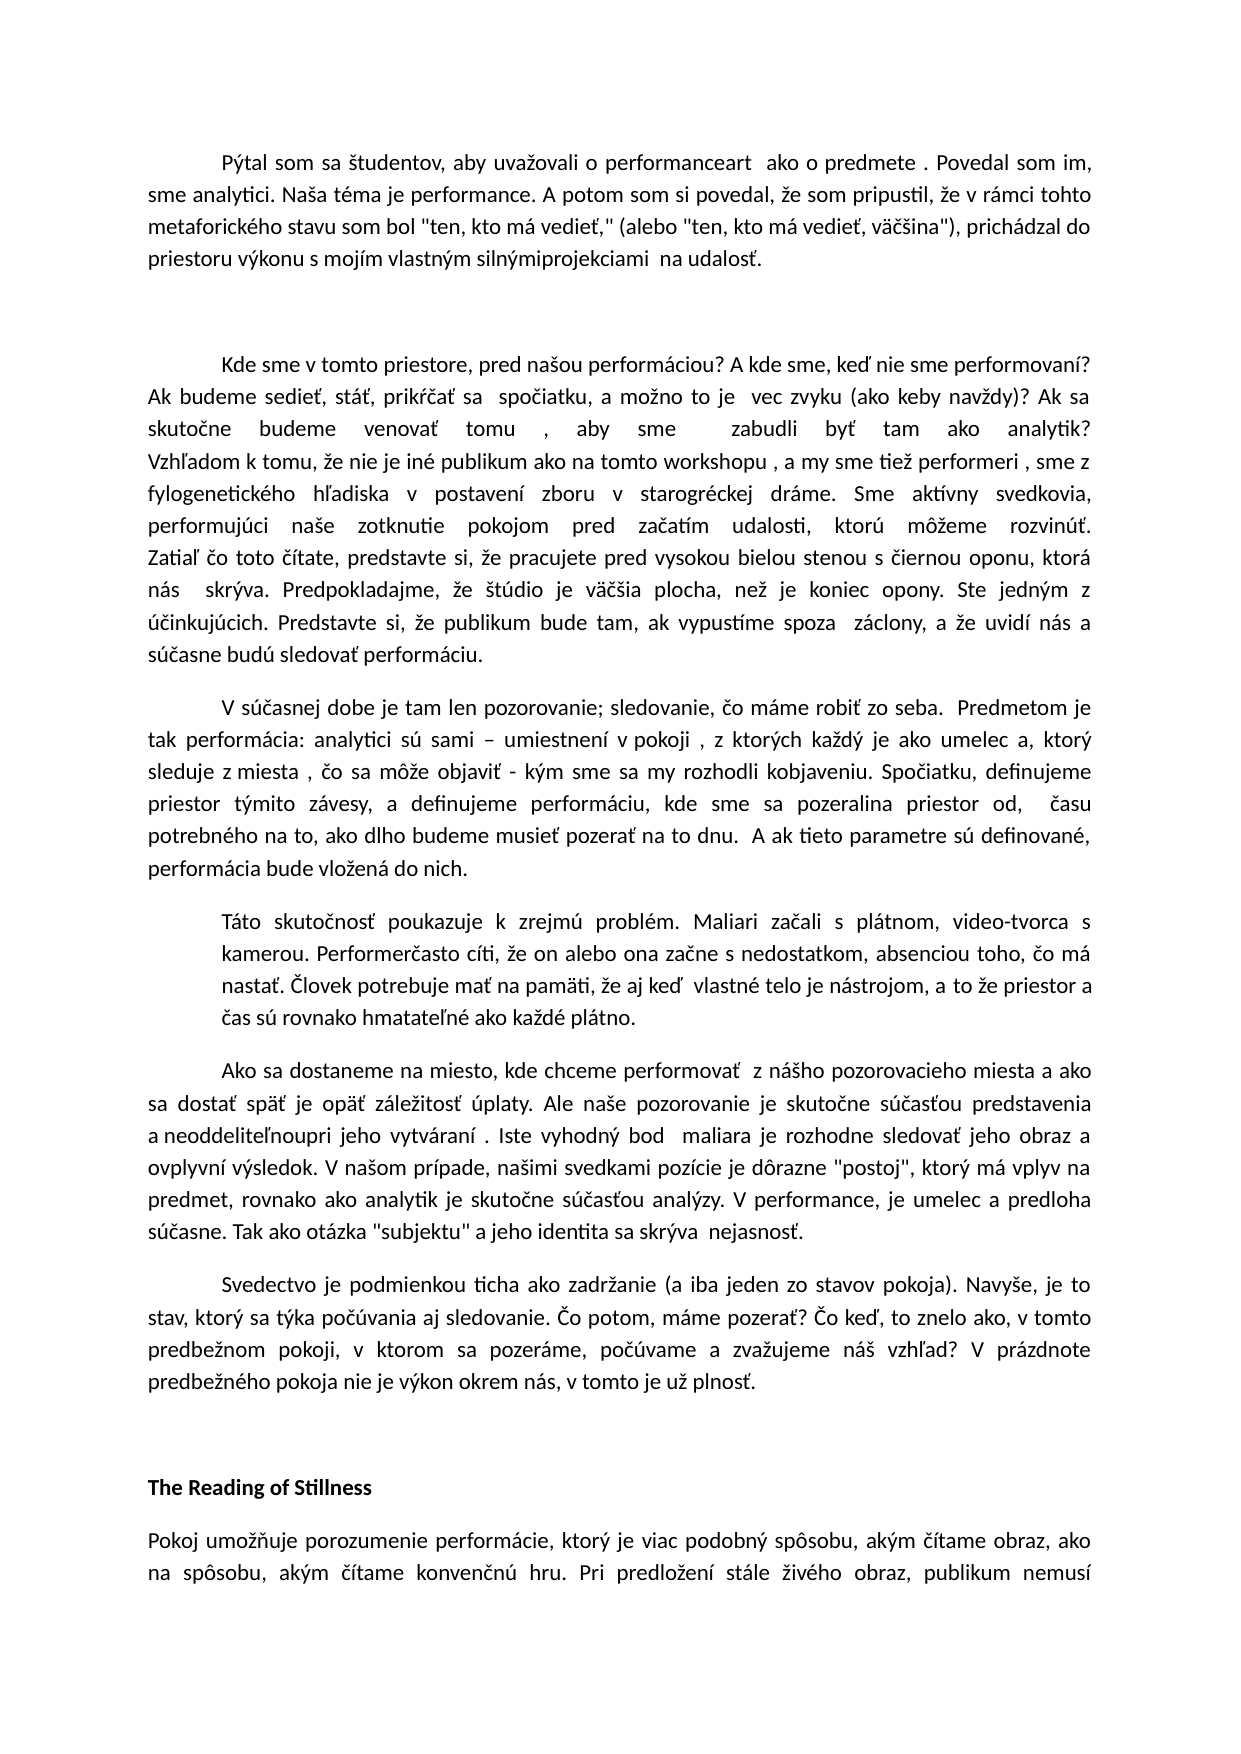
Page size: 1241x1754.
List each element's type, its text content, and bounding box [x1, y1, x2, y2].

text Ako sa dostaneme na miesto, kde chceme performovať z nášho pozorovacieho miesta a ako sa dostať späť je opäť záležitosť úplaty. Ale naše pozorovanie je skutočne súčasťou predstavenia a neoddeliteľnoupri jeho vytváraní . Iste vyhodný bod maliara je rozhodne sledovať jeho obraz a ovplyvní výsledok. V našom prípade, našimi svedkami pozície je dôrazne "postoj", ktorý má vplyv na predmet, rovnako ako analytik je skutočne súčasťou analýzy. V performance, je umelec a predloha súčasne. Tak ako otázka "subjektu" a jeho identita sa skrýva nejasnosť. [148, 1056, 1093, 1245]
text Svedectvo je podmienkou ticha ako zadržanie (a iba jeden zo stavov pokoja). Navyše, je to stav, ktorý sa týka počúvania aj sledovanie. Čo potom, máme pozerať? Čo keď, to znelo ako, v tomto predbežnom pokoji, v ktorom sa pozeráme, počúvame a zvažujeme náš vzhľad? V prázdnote predbežného pokoja nie je výkon okrem nás, v tomto je už plnosť. [148, 1270, 1093, 1395]
text Táto skutočnosť poukazuje k zrejmú problém. Maliari začali s plátnom, video-tvorca s kamerou. Performerčasto cíti, že on alebo ona začne s nedostatkom, absenciou toho, čo má nastať. Človek potrebuje mať na pamäti, že aj keď vlastné telo je nástrojom, a to že priestor a čas sú rovnako hmatateľné ako každé plátno. [221, 907, 1093, 1031]
text Pýtal som sa študentov, aby uvažovali o performanceart ako o predmete . Povedal som im, sme analytici. Naša téma je performance. A potom som si povedal, že som pripustil, že v rámci tohto metaforického stavu som bol "ten, kto má vedieť," (alebo "ten, kto má vedieť, väčšina"), prichádzal do priestoru výkonu s mojím vlastným silnýmiprojekciami na udalosť. [148, 148, 1093, 272]
text The Reading of Stillness [148, 1473, 1093, 1501]
text V súčasnej dobe je tam len pozorovanie; sledovanie, čo máme robiť zo seba. Predmetom je tak performácia: analytici sú sami – umiestnení v pokoji , z ktorých každý je ako umelec a, ktorý sleduje z miesta , čo sa môže objaviť - kým sme sa my rozhodli kobjaveniu. Spočiatku, definujeme priestor týmito závesy, a definujeme performáciu, kde sme sa pozeralina priestor od, času potrebného na to, ako dlho budeme musieť pozerať na to dnu. A ak tieto parametre sú definované, performácia bude vložená do nich. [148, 693, 1093, 882]
text Pokoj umožňuje porozumenie performácie, ktorý je viac podobný spôsobu, akým čítame obraz, ako na spôsobu, akým čítame konvenčnú hru. Pri predložení stále živého obraz, publikum nemusí [148, 1526, 1093, 1586]
text Kde sme v tomto priestore, pred našou performáciou? A kde sme, keď nie sme performovaní? Ak budeme sedieť, stáť, prikŕčať sa spočiatku, a možno to je vec zvyku (ako keby navždy)? Ak sa skutočne budeme venovať tomu , aby sme zabudli byť tam ako analytik? Vzhľadom k tomu, že nie je iné publikum ako na tomto workshopu , a my sme tiež performeri , sme z fylogenetického hľadiska v postavení zboru v starogréckej dráme. Sme aktívny svedkovia, performujúci naše zotknutie pokojom pred začatím udalosti, ktorú môžeme rozvinúť. Zatiaľ čo toto čítate, predstavte si, že pracujete pred vysokou bielou stenou s čiernou oponu, ktorá nás skrýva. Predpokladajme, že štúdio je väčšia plocha, než je koniec opony. Ste jedným z účinkujúcich. Predstavte si, že publikum bude tam, ak vypustíme spoza záclony, a že uvidí nás a súčasne budú sledovať performáciu. [148, 350, 1093, 668]
